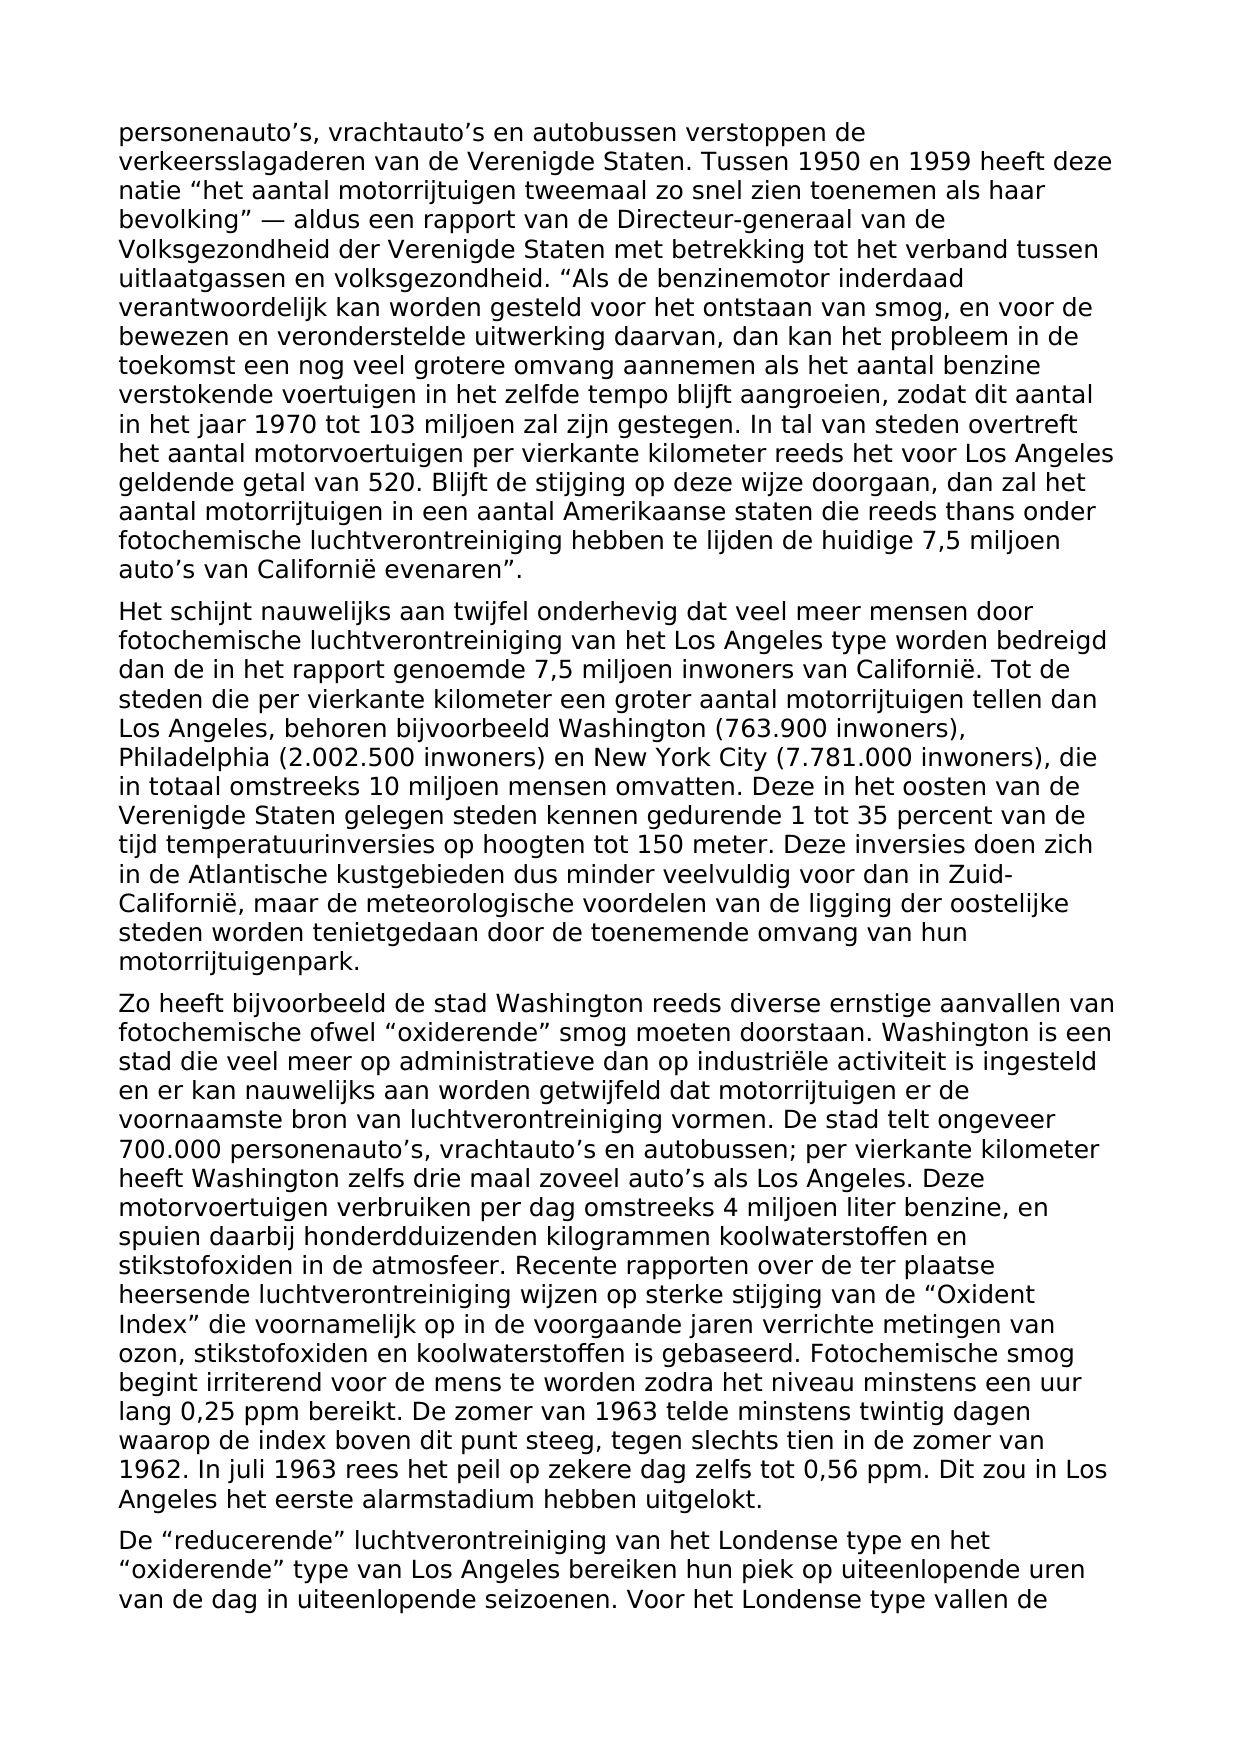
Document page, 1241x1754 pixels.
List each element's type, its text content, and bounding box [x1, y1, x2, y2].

text Zo heeft bijvoorbeeld de stad Washington reeds diverse ernstige aanvallen van fotochemische ofwel “oxiderende” smog moeten doorstaan. Washington is een stad die veel meer op administratieve dan op industriële activiteit is ingesteld en er kan nauwelijks aan worden getwijfeld dat motorrijtuigen er de voornaamste bron van luchtverontreiniging vormen. De stad telt ongeveer 700.000 personenauto’s, vrachtauto’s en autobussen; per vierkante kilometer heeft Washington zelfs drie maal zoveel auto’s als Los Angeles. Deze motorvoertuigen verbruiken per dag omstreeks 4 miljoen liter benzine, en spuien daarbij honderdduizenden kilogrammen koolwaterstoffen en stikstofoxiden in de atmosfeer. Recente rapporten over de ter plaatse heersende luchtverontreiniging wijzen op sterke stijging van de “Oxident Index” die voornamelijk op in de voorgaande jaren verrichte metingen van ozon, stikstofoxiden en koolwaterstoffen is gebaseerd. Fotochemische smog begint irriterend voor de mens te worden zodra het niveau minstens een uur lang 0,25 ppm bereikt. De zomer van 1963 telde minstens twintig dagen waarop de index boven dit punt steeg, tegen slechts tien in de zomer van 1962. In juli 1963 rees het peil op zekere dag zelfs tot 0,56 ppm. Dit zou in Los Angeles het eerste alarmstadium hebben uitgelokt. [118, 989, 1122, 1514]
text De “reducerende” luchtverontreiniging van het Londense type en het “oxiderende” type van Los Angeles bereiken hun piek op uiteenlopende uren van de dag in uiteenlopende seizoenen. Voor het Londense type vallen de [118, 1526, 1122, 1614]
text Het schijnt nauwelijks aan twijfel onderhevig dat veel meer mensen door fotochemische luchtverontreiniging van het Los Angeles type worden bedreigd dan de in het rapport genoemde 7,5 miljoen inwoners van Californië. Tot de steden die per vierkante kilometer een groter aantal motorrijtuigen tellen dan Los Angeles, behoren bijvoorbeeld Washington (763.900 inwoners), Philadelphia (2.002.500 inwoners) en New York City (7.781.000 inwoners), die in totaal omstreeks 10 miljoen mensen omvatten. Deze in het oosten van de Verenigde Staten gelegen steden kennen gedurende 1 tot 35 percent van de tijd temperatuurinversies op hoogten tot 150 meter. Deze inversies doen zich in de Atlantische kustgebieden dus minder veelvuldig voor dan in Zuid-Californië, maar de meteorologische voordelen van de ligging der oostelijke steden worden tenietgedaan door de toenemende omvang van hun motorrijtuigenpark. [118, 597, 1122, 976]
text personenauto’s, vrachtauto’s en autobussen verstoppen de verkeersslagaderen van de Verenigde Staten. Tussen 1950 en 1959 heeft deze natie “het aantal motorrijtuigen tweemaal zo snel zien toenemen als haar bevolking” — aldus een rapport van de Directeur-generaal van de Volksgezondheid der Verenigde Staten met betrekking tot het verband tussen uitlaatgassen en volksgezondheid. “Als de benzinemotor inderdaad verantwoordelijk kan worden gesteld voor het ontstaan van smog, en voor de bewezen en veronderstelde uitwerking daarvan, dan kan het probleem in de toekomst een nog veel grotere omvang aannemen als het aantal benzine verstokende voertuigen in het zelfde tempo blijft aangroeien, zodat dit aantal in het jaar 1970 tot 103 miljoen zal zijn gestegen. In tal van steden overtreft het aantal motorvoertuigen per vierkante kilometer reeds het voor Los Angeles geldende getal van 520. Blijft de stijging op deze wijze doorgaan, dan zal het aantal motorrijtuigen in een aantal Amerikaanse staten die reeds thans onder fotochemische luchtverontreiniging hebben te lijden de huidige 7,5 miljoen auto’s van Californië evenaren”. [118, 118, 1122, 585]
